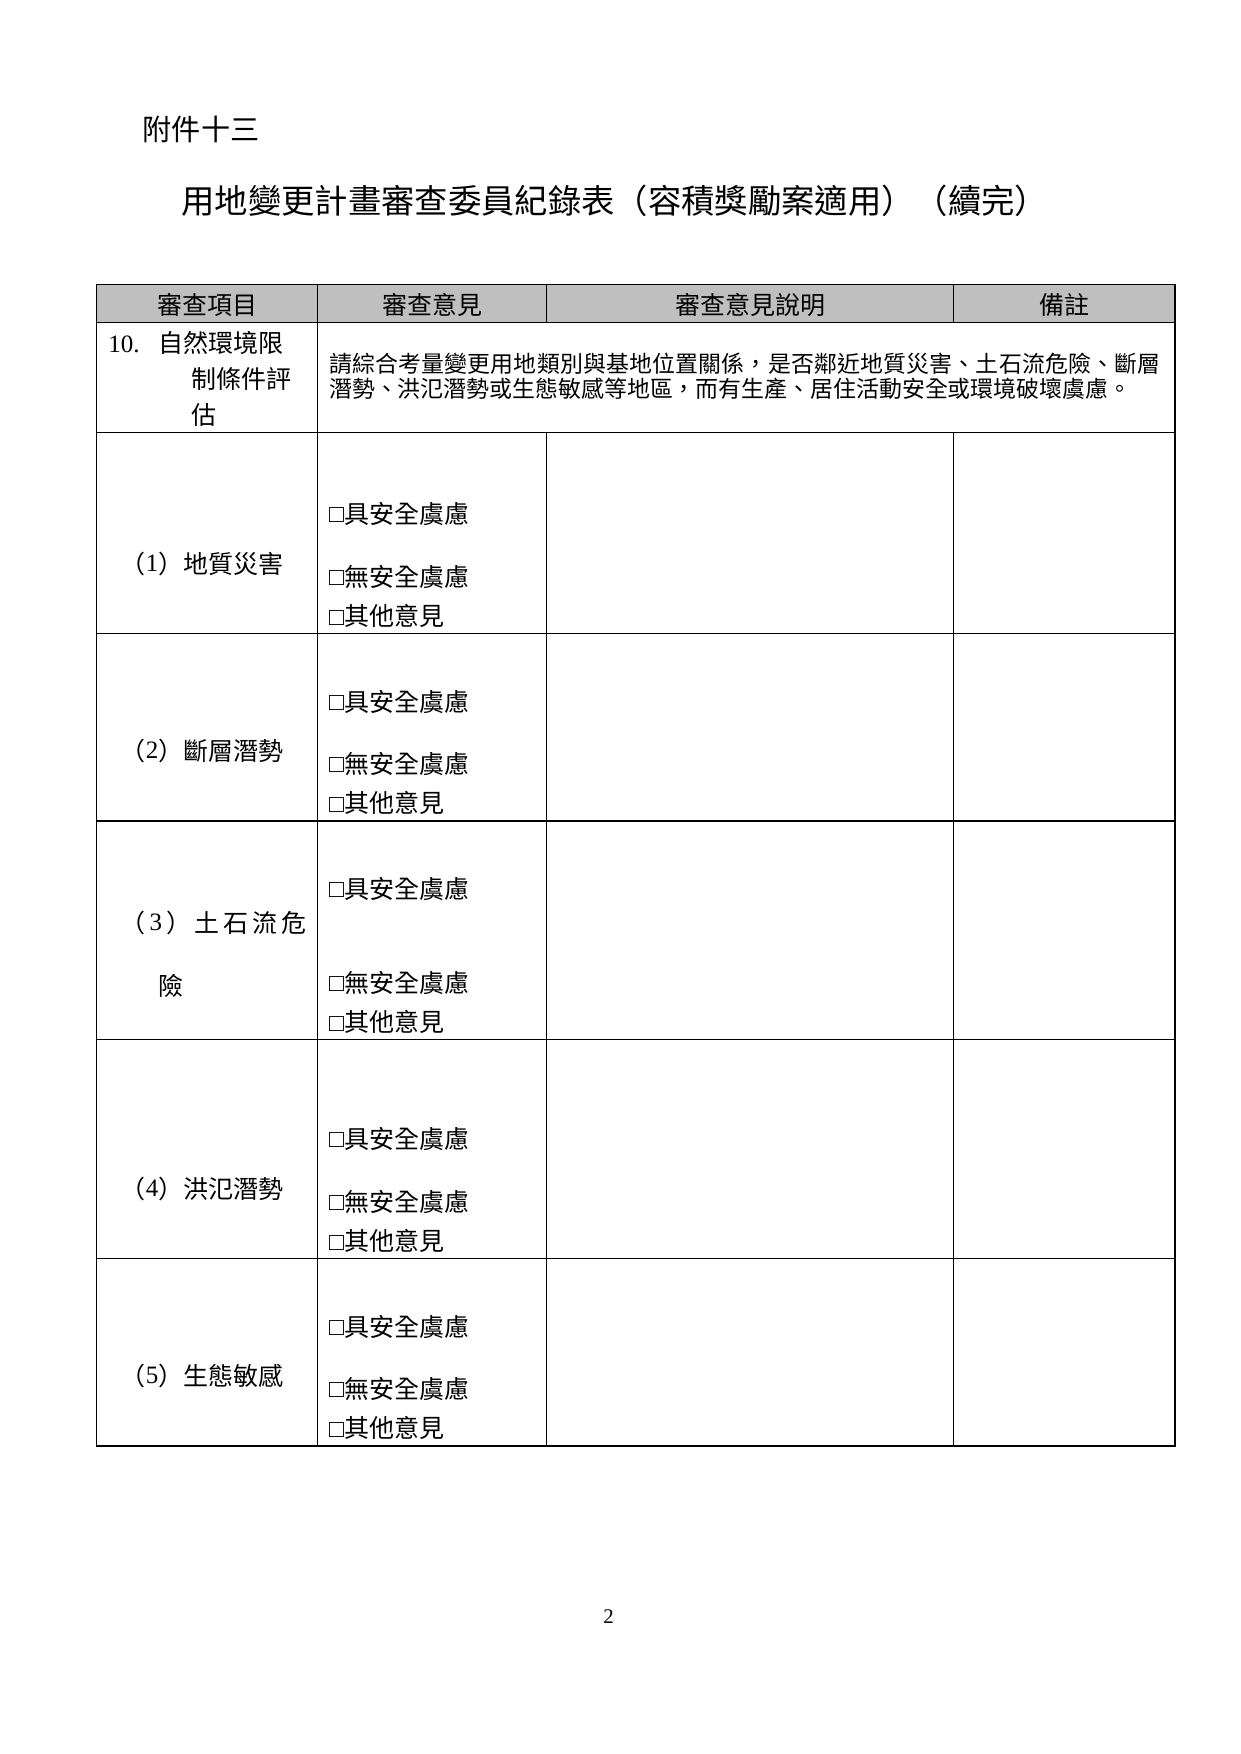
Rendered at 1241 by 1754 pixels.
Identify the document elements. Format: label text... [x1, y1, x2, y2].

table_cell （2）斷層潛勢 [97, 634, 317, 820]
table_cell [547, 822, 953, 1039]
table_header 審查意見 [318, 285, 546, 322]
table_cell [954, 1259, 1174, 1445]
text 用地變更計畫審查委員紀錄表（容積獎勵案適用）（續完） [142, 175, 1087, 223]
table_cell [954, 634, 1174, 820]
table_cell □具安全虞慮 □無安全虞慮 □其他意見 [318, 433, 546, 632]
table_cell [954, 822, 1174, 1039]
table_cell （5）生態敏感 [97, 1259, 317, 1445]
table_cell （3）土石流危險 [97, 822, 317, 1039]
table_cell [547, 1259, 953, 1445]
table_header 審查意見說明 [547, 285, 953, 322]
table_cell [954, 1040, 1174, 1257]
table_cell □具安全虞慮 □無安全虞慮 □其他意見 [318, 1259, 546, 1445]
table_cell □具安全虞慮 □無安全虞慮 □其他意見 [318, 822, 546, 1039]
table_cell □具安全虞慮 □無安全虞慮 □其他意見 [318, 1040, 546, 1257]
table_cell （1）地質災害 [97, 433, 317, 632]
table_cell □具安全虞慮 □無安全虞慮 □其他意見 [318, 634, 546, 820]
table_cell [547, 634, 953, 820]
table_cell （4）洪氾潛勢 [97, 1040, 317, 1257]
table_cell [954, 433, 1174, 632]
table_header 備註 [954, 285, 1174, 322]
table_cell [547, 1040, 953, 1257]
table_cell 請綜合考量變更用地類別與基地位置關係，是否鄰近地質災害、土石流危險、斷層潛勢、洪氾潛勢或生態敏感等地區，而有生產、居住活動安全或環境破壞虞慮。 [318, 323, 1174, 432]
table_cell 自然環境限制條件評估 [97, 323, 317, 432]
table_cell [547, 433, 953, 632]
text 附件十三 [142, 115, 1087, 147]
table_header 審查項目 [97, 285, 317, 322]
